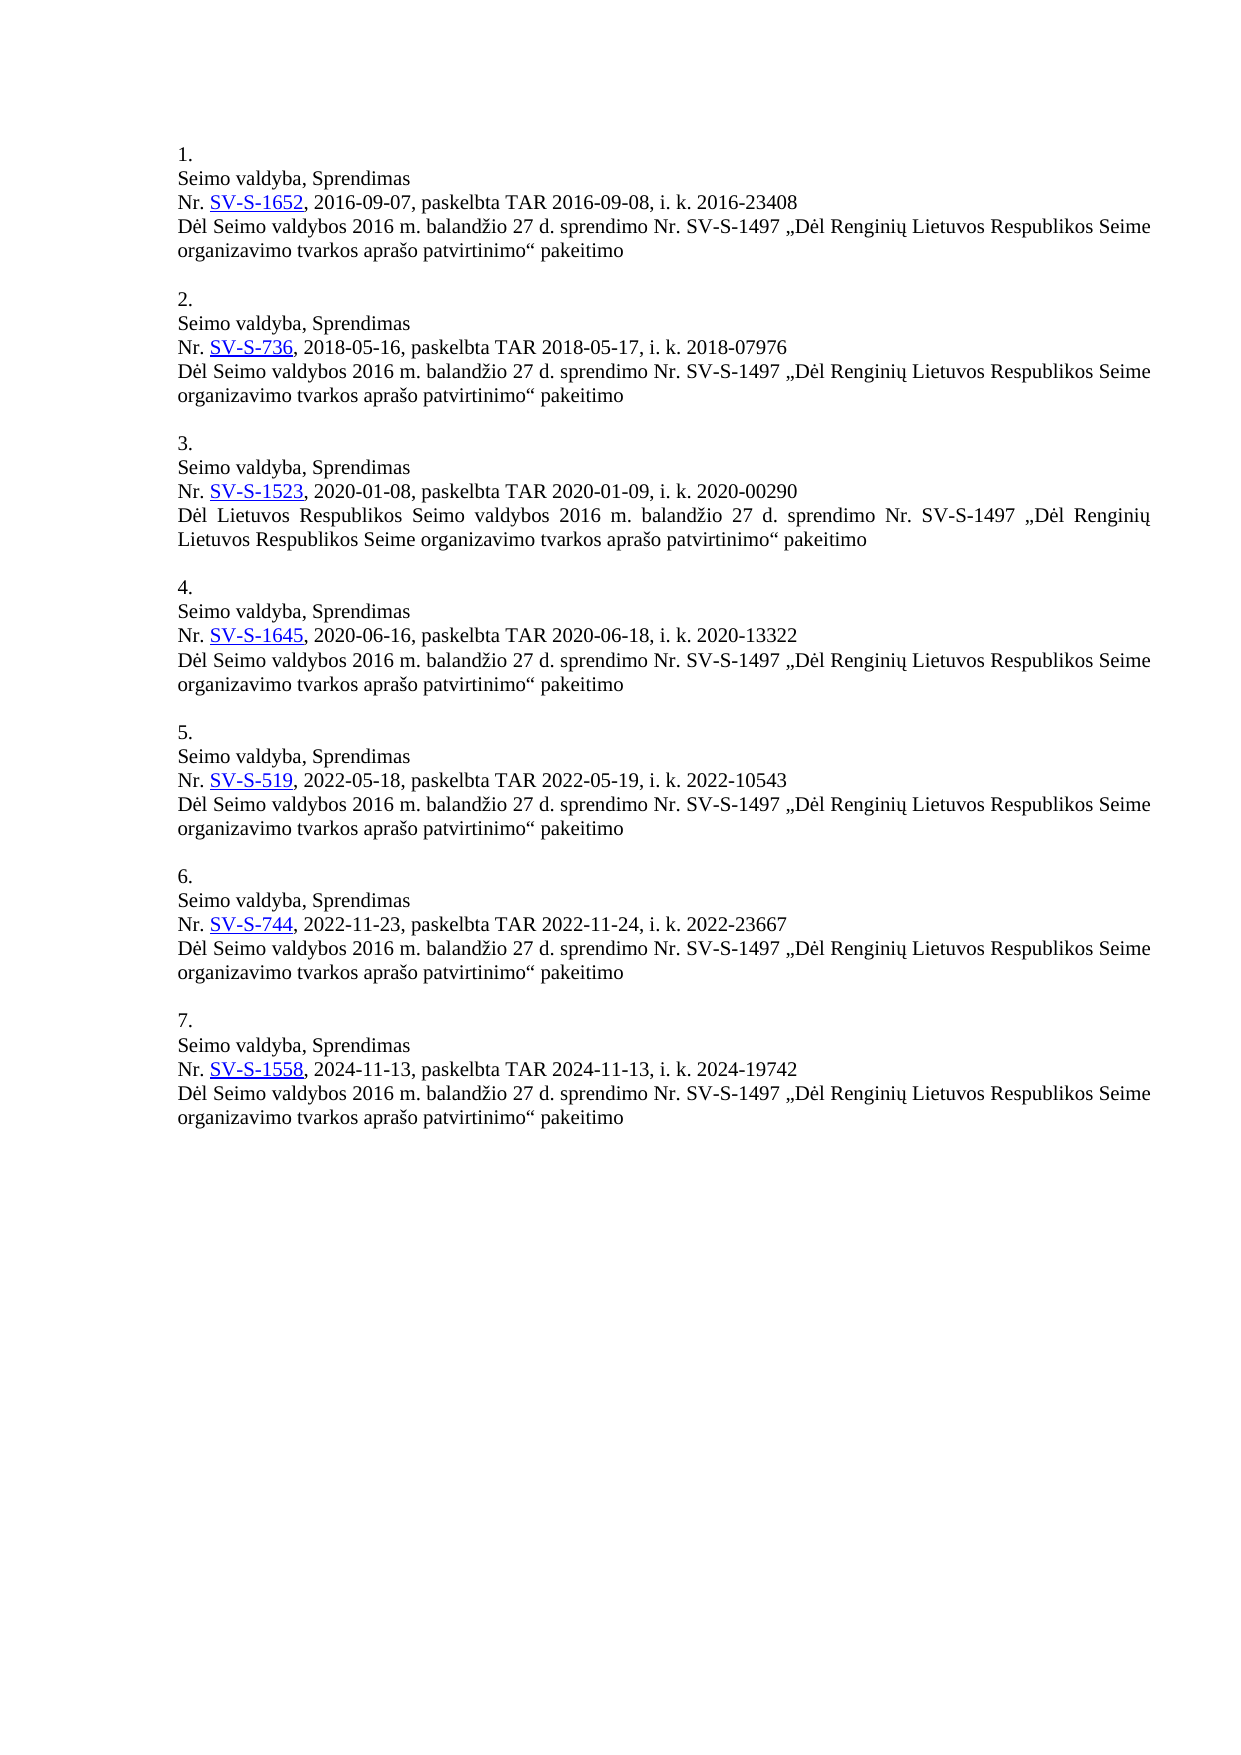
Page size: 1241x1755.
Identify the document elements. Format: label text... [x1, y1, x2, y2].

text Nr. SV-S-1523, 2020-01-08, paskelbta TAR 2020-01-09, i. k. 2020-00290 [177, 479, 1152, 503]
text Dėl Lietuvos Respublikos Seimo valdybos 2016 m. balandžio 27 d. sprendimo Nr. SV-S-1497 „Dėl Renginių Lietuvos Respublikos Seime organizavimo tvarkos aprašo patvirtinimo“ pakeitimo [177, 503, 1152, 551]
text 2. [177, 287, 1152, 311]
text Dėl Seimo valdybos 2016 m. balandžio 27 d. sprendimo Nr. SV-S-1497 „Dėl Renginių Lietuvos Respublikos Seime organizavimo tvarkos aprašo patvirtinimo“ pakeitimo [177, 214, 1152, 262]
text Dėl Seimo valdybos 2016 m. balandžio 27 d. sprendimo Nr. SV-S-1497 „Dėl Renginių Lietuvos Respublikos Seime organizavimo tvarkos aprašo patvirtinimo“ pakeitimo [177, 792, 1152, 840]
text Dėl Seimo valdybos 2016 m. balandžio 27 d. sprendimo Nr. SV-S-1497 „Dėl Renginių Lietuvos Respublikos Seime organizavimo tvarkos aprašo patvirtinimo“ pakeitimo [177, 647, 1152, 696]
text 6. [177, 864, 1152, 888]
text Nr. SV-S-736, 2018-05-16, paskelbta TAR 2018-05-17, i. k. 2018-07976 [177, 335, 1152, 359]
text 4. [177, 575, 1152, 599]
text Dėl Seimo valdybos 2016 m. balandžio 27 d. sprendimo Nr. SV-S-1497 „Dėl Renginių Lietuvos Respublikos Seime organizavimo tvarkos aprašo patvirtinimo“ pakeitimo [177, 359, 1152, 407]
text Dėl Seimo valdybos 2016 m. balandžio 27 d. sprendimo Nr. SV-S-1497 „Dėl Renginių Lietuvos Respublikos Seime organizavimo tvarkos aprašo patvirtinimo“ pakeitimo [177, 1081, 1152, 1129]
text 3. [177, 431, 1152, 455]
text Seimo valdyba, Sprendimas [177, 599, 1152, 623]
text Seimo valdyba, Sprendimas [177, 744, 1152, 768]
text Seimo valdyba, Sprendimas [177, 166, 1152, 190]
text Nr. SV-S-1645, 2020-06-16, paskelbta TAR 2020-06-18, i. k. 2020-13322 [177, 623, 1152, 647]
text Nr. SV-S-519, 2022-05-18, paskelbta TAR 2022-05-19, i. k. 2022-10543 [177, 768, 1152, 792]
text Dėl Seimo valdybos 2016 m. balandžio 27 d. sprendimo Nr. SV-S-1497 „Dėl Renginių Lietuvos Respublikos Seime organizavimo tvarkos aprašo patvirtinimo“ pakeitimo [177, 936, 1152, 984]
text Seimo valdyba, Sprendimas [177, 888, 1152, 912]
text Seimo valdyba, Sprendimas [177, 1032, 1152, 1057]
text 7. [177, 1008, 1152, 1032]
text Nr. SV-S-1558, 2024-11-13, paskelbta TAR 2024-11-13, i. k. 2024-19742 [177, 1057, 1152, 1081]
text Nr. SV-S-1652, 2016-09-07, paskelbta TAR 2016-09-08, i. k. 2016-23408 [177, 190, 1152, 214]
text 5. [177, 720, 1152, 744]
text 1. [177, 142, 1152, 166]
text Nr. SV-S-744, 2022-11-23, paskelbta TAR 2022-11-24, i. k. 2022-23667 [177, 912, 1152, 936]
text Seimo valdyba, Sprendimas [177, 455, 1152, 479]
text Seimo valdyba, Sprendimas [177, 311, 1152, 335]
